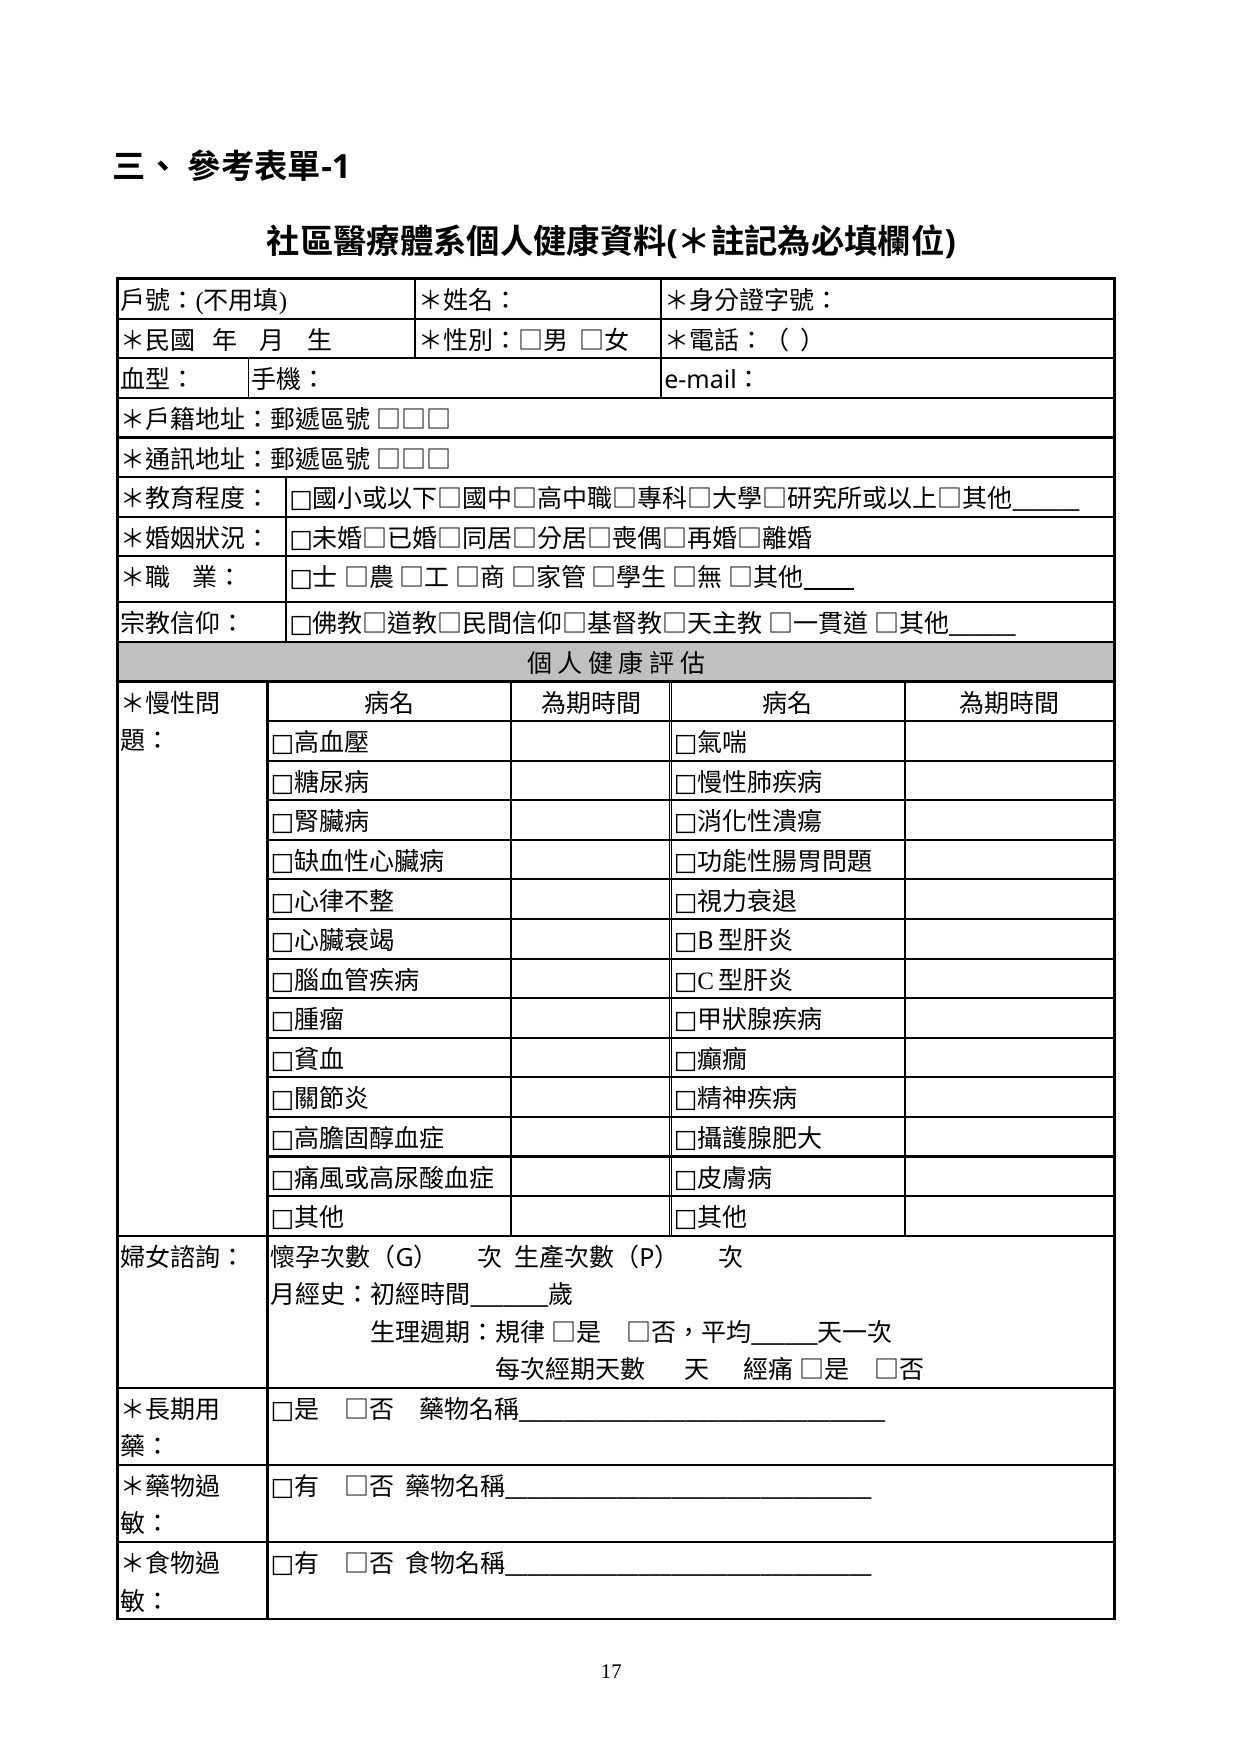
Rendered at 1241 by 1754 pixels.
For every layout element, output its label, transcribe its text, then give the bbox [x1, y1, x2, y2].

table_cell □有 □否 食物名稱­­­_________________________________ [269, 1543, 1113, 1618]
table_cell [512, 999, 669, 1037]
table_cell [512, 1118, 669, 1155]
table_cell ＊教育程度： [119, 478, 285, 516]
table_cell □士 □農 □工 □商 □家管 □學生 □無 □其他 [287, 557, 1113, 601]
table_cell □氣喘 [672, 722, 904, 759]
table_cell ＊食物過敏： [119, 1543, 266, 1618]
table_cell [906, 1039, 1113, 1076]
table_cell ＊藥物過敏： [119, 1466, 266, 1541]
table_cell [906, 801, 1113, 839]
table_cell [906, 841, 1113, 878]
table_cell □其他 [672, 1197, 904, 1234]
table_cell □高膽固醇血症 [269, 1118, 510, 1155]
table_cell 為期時間 [906, 683, 1113, 720]
table_cell □佛教□道教□民間信仰□基督教□天主教 □一貫道 □其他______ [287, 603, 1113, 641]
table_cell □攝護腺肥大 [672, 1118, 904, 1155]
table_cell 婦女諮詢： [119, 1237, 266, 1387]
table_cell [512, 1078, 669, 1116]
table_header 戶號：(不用填) [119, 280, 414, 318]
table_cell 病名 [672, 683, 904, 720]
table_cell 為期時間 [512, 683, 669, 720]
table_header ＊姓名： [416, 280, 660, 318]
table_cell [512, 880, 669, 918]
table_cell [512, 762, 669, 799]
table_cell [906, 1158, 1113, 1195]
table_cell ＊民國 年 月 生 [119, 320, 414, 357]
table_cell [512, 1197, 669, 1234]
table_cell □慢性肺疾病 [672, 762, 904, 799]
table_cell [906, 1118, 1113, 1155]
table_cell □國小或以下□國中□高中職□專科□大學□研究所或以上□其他______ [287, 478, 1113, 516]
table_cell □腦血管疾病 [269, 960, 510, 997]
table_cell □未婚□已婚□同居□分居□喪偶□再婚□離婚 [287, 518, 1113, 555]
table_cell 個 人 健 康 評 估 [119, 643, 1113, 680]
table_cell ＊職 業： [119, 557, 285, 601]
table_cell □缺血性心臟病 [269, 841, 510, 878]
table_cell □腫瘤 [269, 999, 510, 1037]
table_cell □高血壓 [269, 722, 510, 759]
table_cell ＊戶籍地址：郵遞區號 □□□ [119, 399, 1113, 436]
table_cell ＊婚姻狀況： [119, 518, 285, 555]
table_cell [906, 762, 1113, 799]
table_cell □皮膚病 [672, 1158, 904, 1195]
list 參考表單-1 [113, 127, 1128, 202]
table_cell [906, 1197, 1113, 1234]
table_cell □心律不整 [269, 880, 510, 918]
table_cell [512, 1039, 669, 1076]
table_header ＊身分證字號： [662, 280, 1113, 318]
table_cell □是 □否 藥物名稱_________________________________ [269, 1389, 1113, 1464]
table_cell □癲癇 [672, 1039, 904, 1076]
table_cell 血型： [119, 359, 248, 397]
table_cell [512, 841, 669, 878]
table_cell ＊通訊地址：郵遞區號 □□□ [119, 439, 1113, 476]
table_cell ＊慢性問題： [119, 683, 266, 1234]
table_cell □痛風或高尿酸血症 [269, 1158, 510, 1195]
table_cell □有 □否 藥物­­­名稱_________________________________ [269, 1466, 1113, 1541]
table_cell [906, 999, 1113, 1037]
table_cell □心臟衰竭 [269, 920, 510, 957]
table_cell ＊性別：□男 □女 [416, 320, 660, 357]
table_cell [906, 960, 1113, 997]
table_cell [512, 801, 669, 839]
table_cell □精神疾病 [672, 1078, 904, 1116]
table_cell [512, 722, 669, 759]
table_cell □B型肝炎 [672, 920, 904, 957]
table_cell □腎臟病 [269, 801, 510, 839]
text 社區醫療體系個人健康資料(＊註記為必填欄位) [94, 202, 1128, 277]
table_cell □功能性腸胃問題 [672, 841, 904, 878]
table_cell □視力衰退 [672, 880, 904, 918]
table_cell □貧血 [269, 1039, 510, 1076]
table_cell ＊長期用藥： [119, 1389, 266, 1464]
table_cell □糖尿病 [269, 762, 510, 799]
table_cell □其他 [269, 1197, 510, 1234]
table_cell 手機： [249, 359, 660, 397]
table_cell [512, 960, 669, 997]
table_cell ＊電話：（ ） [662, 320, 1113, 357]
table_cell [512, 920, 669, 957]
table_cell □關節炎 [269, 1078, 510, 1116]
table_cell e-mail： [662, 359, 1113, 397]
table_cell □消化性潰瘍 [672, 801, 904, 839]
table_cell [906, 722, 1113, 759]
table_cell [906, 1078, 1113, 1116]
table_cell [906, 880, 1113, 918]
table_cell 懷孕次數（G） 次 生產次數（P） 次 月經史：初經時間_______歲 生理週期：規律 □是 □否，平均______天一次 每次經期天數 天 經痛 □是 □否 [269, 1237, 1113, 1387]
table_cell 病名 [269, 683, 510, 720]
table_cell [512, 1158, 669, 1195]
table_cell 宗教信仰： [119, 603, 285, 641]
table_cell [906, 920, 1113, 957]
table_cell □甲狀腺疾病 [672, 999, 904, 1037]
table_cell □C型肝炎 [672, 960, 904, 997]
